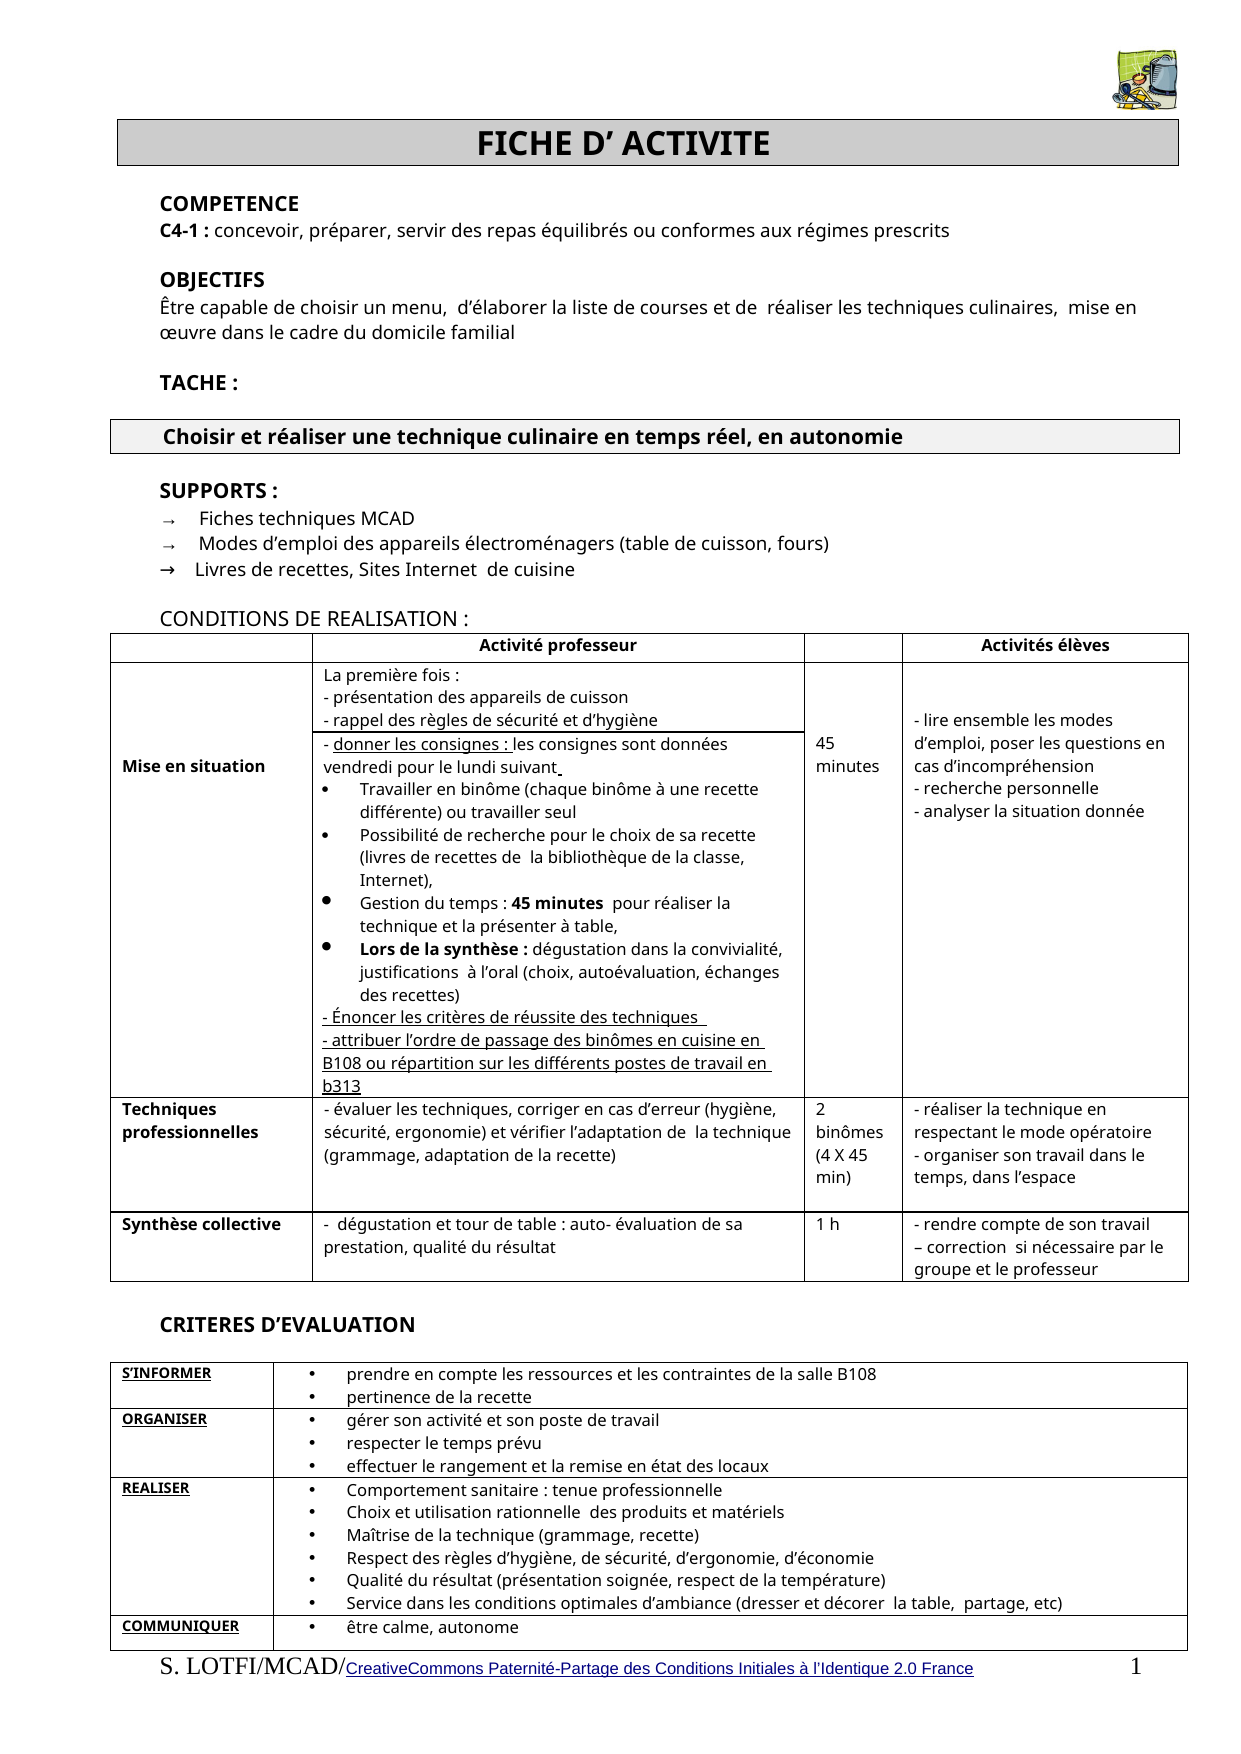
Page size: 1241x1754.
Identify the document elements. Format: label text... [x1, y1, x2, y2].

table_cell - dégustation et tour de table : auto- évaluation de sa prestation, qualité du résultat [313, 1213, 804, 1281]
table_cell ORGANISER [111, 1409, 273, 1477]
table_cell 1 h [805, 1213, 902, 1281]
table_cell - rendre compte de son travail – correction si nécessaire par le groupe et le professeur [903, 1213, 1188, 1281]
table_header Activités élèves [903, 634, 1188, 662]
subtitle FICHE D’ ACTIVITE [118, 120, 1178, 165]
table_cell - évaluer les techniques, corriger en cas d’erreur (hygiène, sécurité, ergonomie) et vérifier l’adaptation de la technique (grammage, adaptation de la recette) [313, 1098, 804, 1211]
subtitle OBJECTIFS [159, 266, 1142, 294]
table_cell gérer son activité et son poste de travail respecter le temps prévu effectuer le rangement et la remise en état des locaux [274, 1409, 1187, 1477]
table_cell Mise en situation [111, 663, 312, 1097]
text SUPPORTS : [159, 476, 1142, 505]
table_cell - réaliser la technique en respectant le mode opératoire - organiser son travail dans le temps, dans l’espace [903, 1098, 1188, 1211]
subtitle TACHE : [159, 368, 1142, 396]
table_header [111, 634, 312, 662]
table_cell - lire ensemble les modes d’emploi, poser les questions en cas d’incompréhension - recherche personnelle - analyser la situation donnée [903, 663, 1188, 1097]
table_cell Synthèse collective [111, 1213, 312, 1281]
table_header prendre en compte les ressources et les contraintes de la salle B108 pertinence de la recette [274, 1363, 1187, 1408]
picture [1112, 46, 1178, 110]
text C4-1 : concevoir, préparer, servir des repas équilibrés ou conformes aux régimes prescrits [159, 217, 1142, 243]
table_cell 45 minutes [805, 663, 902, 1097]
table_cell COMMUNIQUER [111, 1616, 273, 1650]
table_cell être calme, autonome s’intégrer dans l’équipe de travail et respecter le projet (pertinence des interventions, argumentation au sein de l’équipe) faire preuve d’entraide et de solidarité [274, 1616, 1187, 1650]
table_cell 2 binômes (4 X 45 min) [805, 1098, 902, 1211]
table_header Activité professeur [313, 634, 804, 662]
text → Modes d’emploi des appareils électroménagers (table de cuisson, fours) [159, 530, 1142, 556]
text → Fiches techniques MCAD [159, 505, 1142, 530]
subtitle Être capable de choisir un menu, d’élaborer la liste de courses et de réaliser les techniques culinaires, mise en œuvre dans le cadre du domicile familial [159, 294, 1142, 345]
table_header [805, 634, 902, 662]
text COMPETENCE [159, 189, 1142, 217]
table_header La première fois : - présentation des appareils de cuisson - rappel des règles de sécurité et d’hygiène [313, 663, 804, 731]
table_header S’INFORMER [111, 1363, 273, 1408]
text → Livres de recettes, Sites Internet de cuisine [159, 556, 1142, 581]
table_cell REALISER [111, 1478, 273, 1614]
text CONDITIONS DE REALISATION : [159, 604, 1142, 632]
table_cell Comportement sanitaire : tenue professionnelle Choix et utilisation rationnelle des produits et matériels Maîtrise de la technique (grammage, recette) Respect des règles d’hygiène, de sécurité, d’ergonomie, d’économie Qualité du résultat (présentation soignée, respect de la température) Service dans les conditions optimales d’ambiance (dresser et décorer la table, partage, etc) [274, 1478, 1187, 1614]
text Choisir et réaliser une technique culinaire en temps réel, en autonomie [111, 420, 1179, 453]
text CRITERES D’EVALUATION [159, 1310, 1142, 1339]
table_cell Techniques professionnelles [111, 1098, 312, 1211]
table_cell - donner les consignes : les consignes sont données vendredi pour le lundi suivant Travailler en binôme (chaque binôme à une recette différente) ou travailler seul Possibilité de recherche pour le choix de sa recette (livres de recettes de la bibliothèque de la classe, Internet), Gestion du temps : 45 minutes pour réaliser la technique et la présenter à table, Lors de la synthèse : dégustation dans la convivialité, justifications à l’oral (choix, autoévaluation, échanges des recettes) - Énoncer les critères de réussite des techniques - attribuer l’ordre de passage des binômes en cuisine en B108 ou répartition sur les différents postes de travail en b313 [313, 733, 804, 1097]
